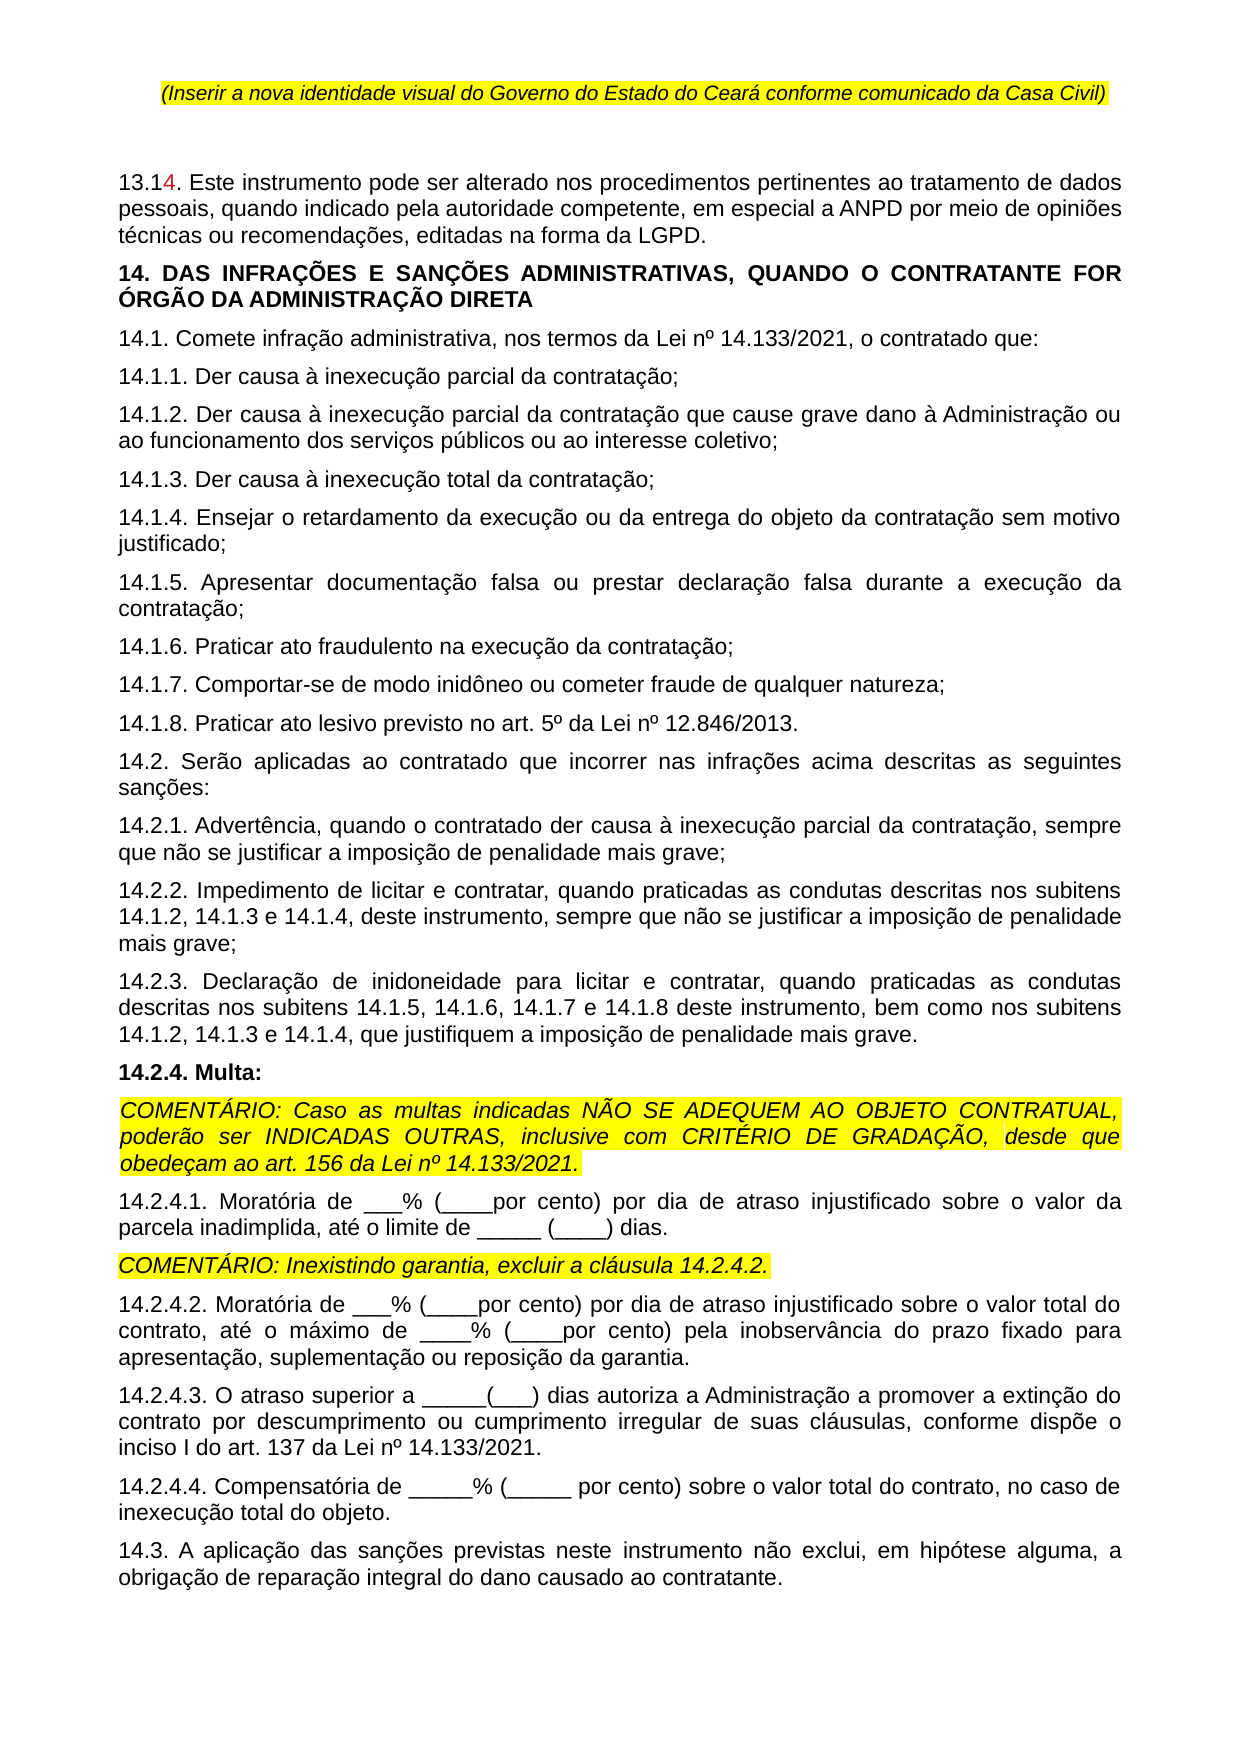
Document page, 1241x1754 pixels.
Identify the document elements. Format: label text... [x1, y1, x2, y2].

text 14.1.3. Der causa à inexecução total da contratação; [118, 466, 1122, 492]
text 14.2.4.4. Compensatória de _____% (_____ por cento) sobre o valor total do contrato, no caso de inexecução total do objeto. [118, 1473, 1122, 1525]
text 14.1.4. Ensejar o retardamento da execução ou da entrega do objeto da contratação sem motivo justificado; [118, 504, 1122, 557]
text 14.1.7. Comportar-se de modo inidôneo ou cometer fraude de qualquer natureza; [118, 671, 1122, 698]
text 14.1.1. Der causa à inexecução parcial da contratação; [118, 363, 1122, 389]
text 14.2.4.2. Moratória de ___% (____por cento) por dia de atraso injustificado sobre o valor total do contrato, até o máximo de ____% (____por cento) pela inobservância do prazo fixado para apresentação, suplementação ou reposição da garantia. [118, 1291, 1122, 1370]
text 14.2.4.1. Moratória de ___% (____por cento) por dia de atraso injustificado sobre o valor da parcela inadimplida, até o limite de _____ (____) dias. [118, 1188, 1122, 1241]
text COMENTÁRIO: Inexistindo garantia, excluir a cláusula 14.2.4.2. [118, 1252, 1122, 1279]
text 14. DAS INFRAÇÕES E SANÇÕES ADMINISTRATIVAS, QUANDO O CONTRATANTE FOR ÓRGÃO DA ADMINISTRAÇÃO DIRETA [118, 260, 1122, 313]
text 14.2.3. Declaração de inidoneidade para licitar e contratar, quando praticadas as condutas descritas nos subitens 14.1.5, 14.1.6, 14.1.7 e 14.1.8 deste instrumento, bem como nos subitens 14.1.2, 14.1.3 e 14.1.4, que justifiquem a imposição de penalidade mais grave. [118, 968, 1122, 1047]
text 14.2.4. Multa: [118, 1059, 1122, 1085]
text 14.1.5. Apresentar documentação falsa ou prestar declaração falsa durante a execução da contratação; [118, 568, 1122, 621]
text 14.2.4.3. O atraso superior a _____(___) dias autoriza a Administração a promover a extinção do contrato por descumprimento ou cumprimento irregular de suas cláusulas, conforme dispõe o inciso I do art. 137 da Lei nº 14.133/2021. [118, 1382, 1122, 1461]
text 13.14. Este instrumento pode ser alterado nos procedimentos pertinentes ao tratamento de dados pessoais, quando indicado pela autoridade competente, em especial a ANPD por meio de opiniões técnicas ou recomendações, editadas na forma da LGPD. [118, 169, 1122, 248]
text 14.1.8. Praticar ato lesivo previsto no art. 5º da Lei nº 12.846/2013. [118, 709, 1122, 736]
text 14.1. Comete infração administrativa, nos termos da Lei nº 14.133/2021, o contratado que: [118, 324, 1122, 351]
text 14.2. Serão aplicadas ao contratado que incorrer nas infrações acima descritas as seguintes sanções: [118, 748, 1122, 800]
text COMENTÁRIO: Caso as multas indicadas NÃO SE ADEQUEM AO OBJETO CONTRATUAL, poderão ser INDICADAS OUTRAS, inclusive com CRITÉRIO DE GRADAÇÃO, desde que obedeçam ao art. 156 da Lei nº 14.133/2021. [120, 1097, 1122, 1176]
text 14.2.1. Advertência, quando o contratado der causa à inexecução parcial da contratação, sempre que não se justificar a imposição de penalidade mais grave; [118, 812, 1122, 865]
text 14.1.2. Der causa à inexecução parcial da contratação que cause grave dano à Administração ou ao funcionamento dos serviços públicos ou ao interesse coletivo; [118, 401, 1122, 454]
text 14.3. A aplicação das sanções previstas neste instrumento não exclui, em hipótese alguma, a obrigação de reparação integral do dano causado ao contratante. [118, 1537, 1122, 1590]
text 14.1.6. Praticar ato fraudulento na execução da contratação; [118, 633, 1122, 659]
text 14.2.2. Impedimento de licitar e contratar, quando praticadas as condutas descritas nos subitens 14.1.2, 14.1.3 e 14.1.4, deste instrumento, sempre que não se justificar a imposição de penalidade mais grave; [118, 877, 1122, 956]
